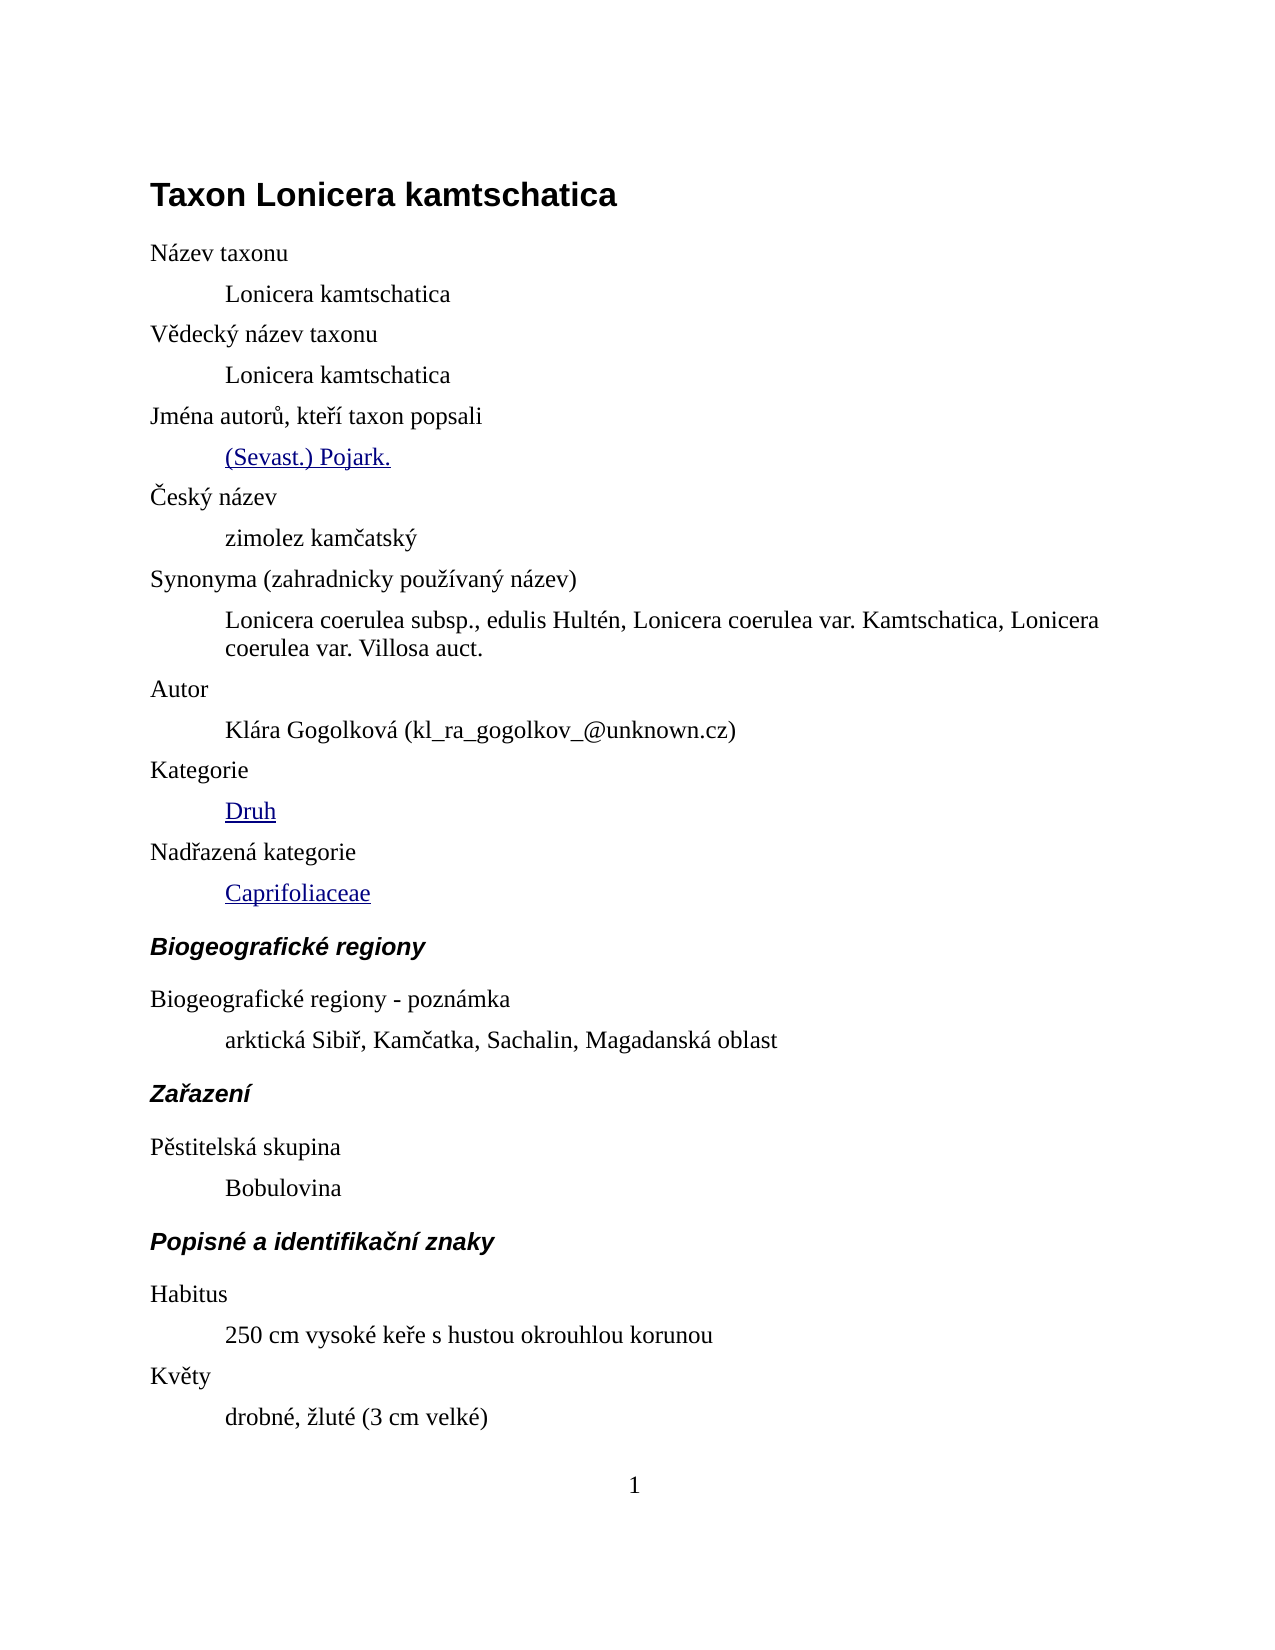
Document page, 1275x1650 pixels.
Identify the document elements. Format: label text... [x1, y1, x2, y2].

text arktická Sibiř, Kamčatka, Sachalin, Magadanská oblast [225, 1025, 1125, 1054]
subtitle Taxon Lonicera kamtschatica [150, 175, 1125, 214]
text Vědecký název taxonu [150, 319, 1125, 348]
text Květy [150, 1361, 1125, 1390]
text Lonicera kamtschatica [225, 360, 1125, 389]
text zimolez kamčatský [225, 523, 1125, 552]
text (Sevast.) Pojark. [225, 442, 1125, 471]
text Pěstitelská skupina [150, 1132, 1125, 1161]
text Bobulovina [225, 1173, 1125, 1202]
text Autor [150, 674, 1125, 703]
text Druh [225, 796, 1125, 825]
text Biogeografické regiony - poznámka [150, 984, 1125, 1013]
text Lonicera coerulea subsp., edulis Hultén, Lonicera coerulea var. Kamtschatica, Lonicera coerulea var. Villosa auct. [225, 605, 1125, 662]
subtitle Biogeografické regiony [150, 932, 1125, 960]
text 250 cm vysoké keře s hustou okrouhlou korunou [225, 1320, 1125, 1349]
text Habitus [150, 1279, 1125, 1308]
text drobné, žluté (3 cm velké) [225, 1402, 1125, 1431]
text Český název [150, 482, 1125, 511]
text Kategorie [150, 756, 1125, 784]
text Nadřazená kategorie [150, 837, 1125, 866]
subtitle Zařazení [150, 1079, 1125, 1108]
text Caprifoliaceae [225, 878, 1125, 907]
text Synonyma (zahradnicky používaný název) [150, 564, 1125, 593]
text Lonicera kamtschatica [225, 279, 1125, 308]
text Klára Gogolková (kl_ra_gogolkov_@unknown.cz) [225, 715, 1125, 744]
subtitle Popisné a identifikační znaky [150, 1227, 1125, 1255]
text Název taxonu [150, 238, 1125, 267]
text Jména autorů, kteří taxon popsali [150, 401, 1125, 430]
